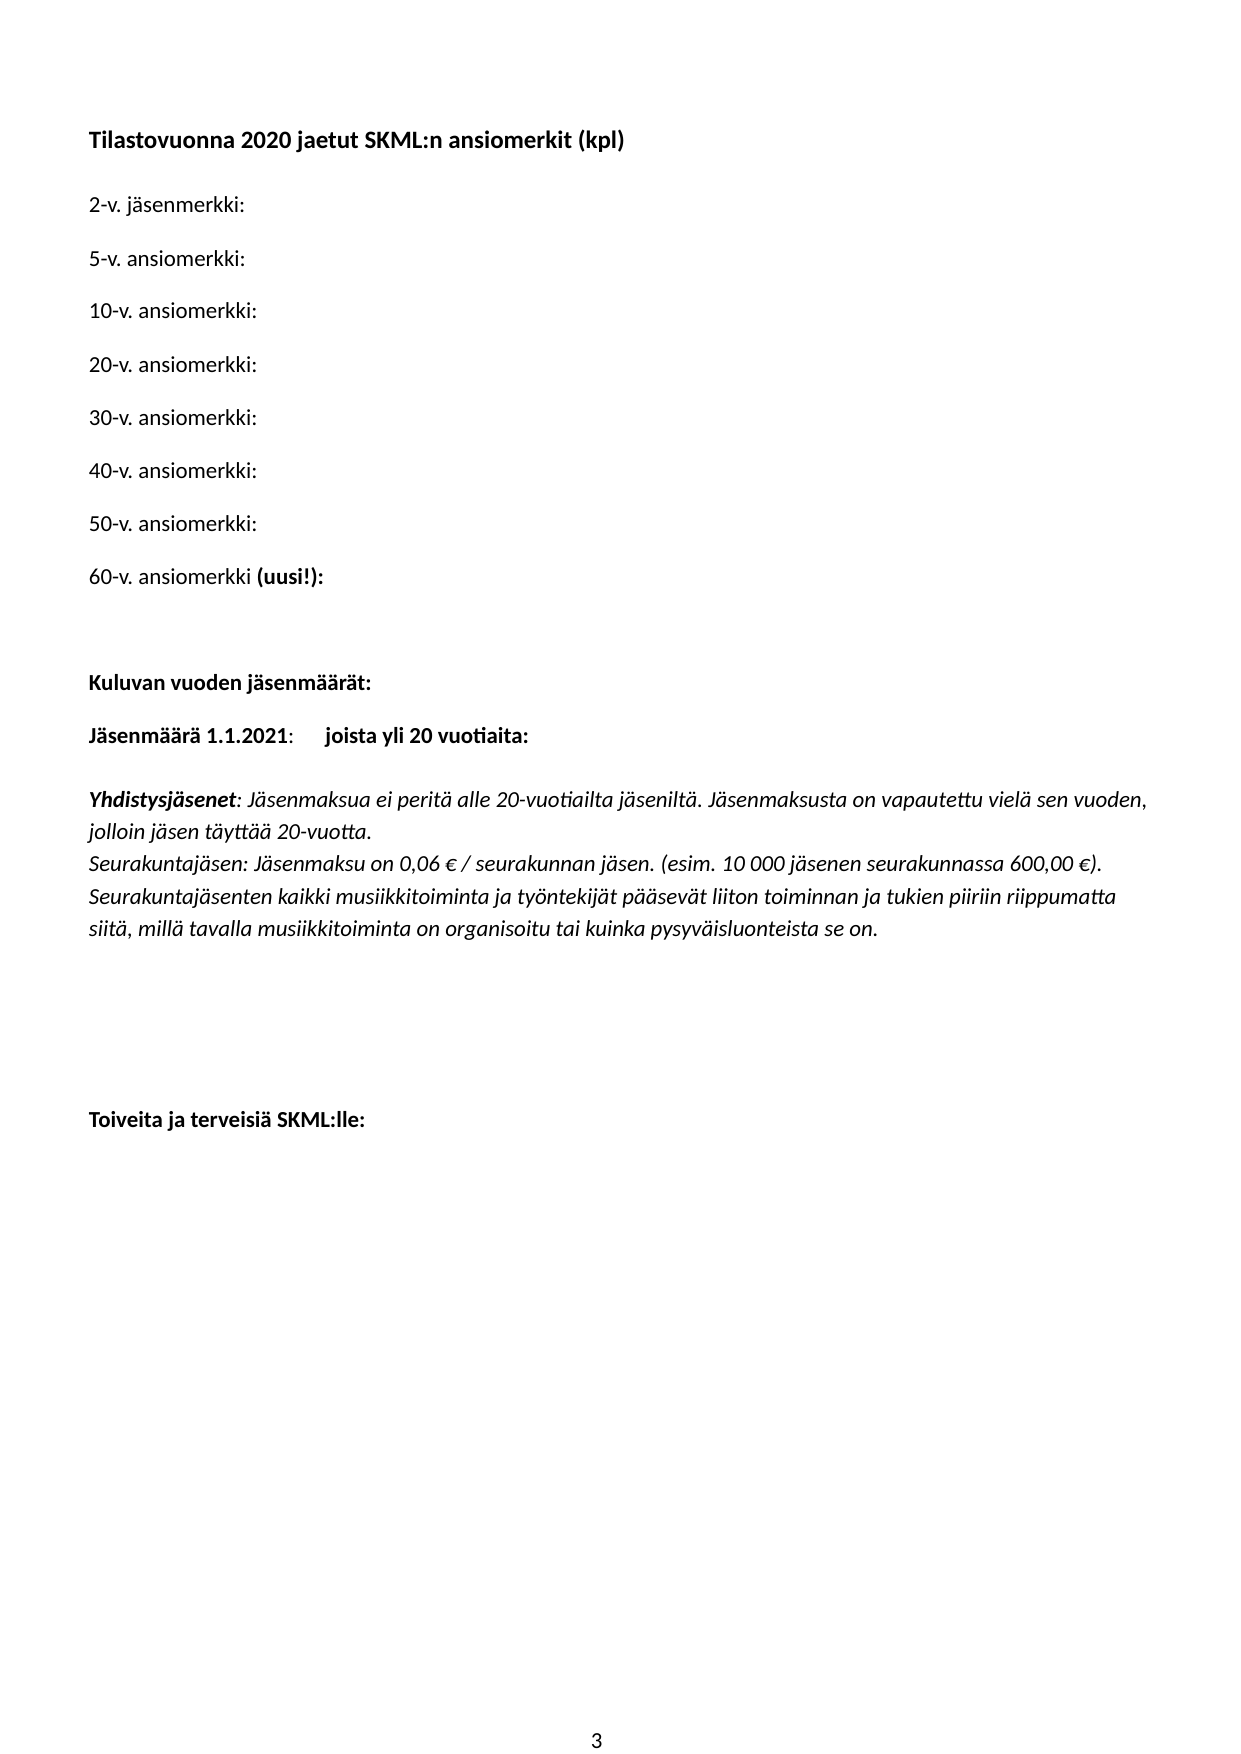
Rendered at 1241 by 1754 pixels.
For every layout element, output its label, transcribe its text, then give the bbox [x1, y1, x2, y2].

text 50-v. ansiomerkki: [89, 509, 1152, 537]
text 10-v. ansiomerkki: [89, 297, 1152, 325]
text 30-v. ansiomerkki: [89, 403, 1152, 431]
text Kuluvan vuoden jäsenmäärät: [89, 668, 1152, 696]
text 60-v. ansiomerkki (uusi!): [89, 562, 1152, 590]
text 20-v. ansiomerkki: [89, 350, 1152, 378]
text 40-v. ansiomerkki: [89, 456, 1152, 484]
text Tilastovuonna 2020 jaetut SKML:n ansiomerkit (kpl) 2-v. jäsenmerkki: [89, 59, 1152, 219]
text Toiveita ja terveisiä SKML:lle: [89, 1105, 1152, 1198]
text 5-v. ansiomerkki: [89, 244, 1152, 272]
text Jäsenmäärä 1.1.2021: joista yli 20 vuotiaita: Yhdistysjäsenet: Jäsenmaksua ei peritä alle 20-vuotiailta jäseniltä. Jäsenmaksusta on vapautettu vielä sen vuoden, jolloin jäsen täyttää 20-vuotta. Seurakuntajäsen: Jäsenmaksu on 0,06 € / seurakunnan jäsen. (esim. 10 000 jäsenen seurakunnassa 600,00 €). Seurakuntajäsenten kaikki musiikkitoiminta ja työntekijät pääsevät liiton toiminnan ja tukien piiriin riippumatta siitä, millä tavalla musiikkitoiminta on organisoitu tai kuinka pysyväisluonteista se on. [89, 721, 1152, 974]
